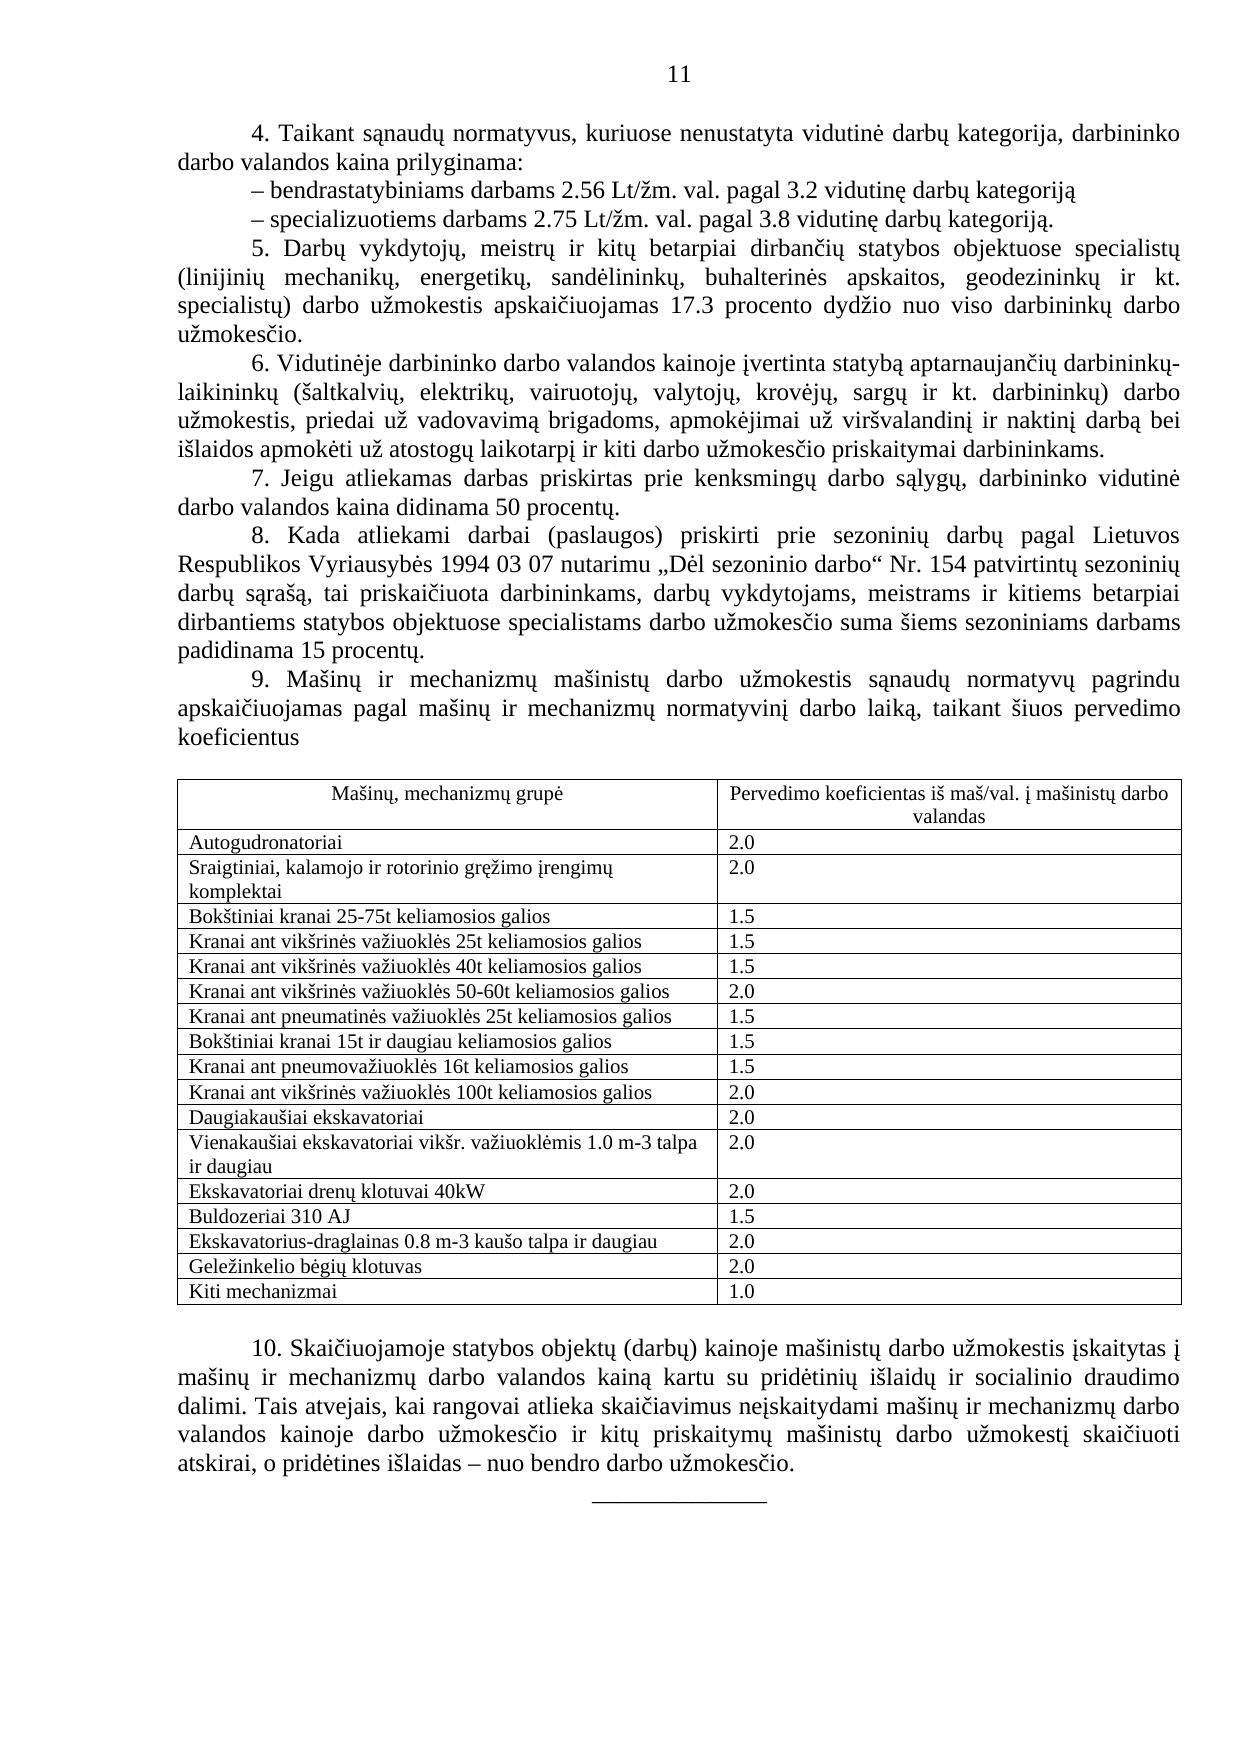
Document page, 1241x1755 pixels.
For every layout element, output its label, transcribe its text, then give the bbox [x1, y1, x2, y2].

text 6. Vidutinėje darbininko darbo valandos kainoje įvertinta statybą aptarnaujančių darbininkų-laikininkų (šaltkalvių, elektrikų, vairuotojų, valytojų, krovėjų, sargų ir kt. darbininkų) darbo užmokestis, priedai už vadovavimą brigadoms, apmokėjimai už viršvalandinį ir naktinį darbą bei išlaidos apmokėti už atostogų laikotarpį ir kiti darbo užmokesčio priskaitymai darbininkams. [177, 348, 1181, 463]
table_cell 1.5 [718, 1004, 1181, 1028]
table_cell Geležinkelio bėgių klotuvas [178, 1254, 717, 1278]
table_cell Ekskavatoriai drenų klotuvai 40kW [178, 1179, 717, 1203]
table_cell Bokštiniai kranai 15t ir daugiau keliamosios galios [178, 1029, 717, 1053]
table_cell Bokštiniai kranai 25-75t keliamosios galios [178, 904, 717, 928]
table_cell Autogudronatoriai [178, 830, 717, 854]
table_cell 1.5 [718, 929, 1181, 953]
table_cell 2.0 [718, 979, 1181, 1003]
text – bendrastatybiniams darbams 2.56 Lt/žm. val. pagal 3.2 vidutinę darbų kategoriją [177, 176, 1181, 204]
table_cell 2.0 [718, 1105, 1181, 1129]
table_cell 2.0 [718, 1130, 1181, 1178]
table_cell Kiti mechanizmai [178, 1279, 717, 1303]
table_header Mašinų, mechanizmų grupė [178, 780, 717, 828]
text 7. Jeigu atliekamas darbas priskirtas prie kenksmingų darbo sąlygų, darbininko vidutinė darbo valandos kaina didinama 50 procentų. [177, 463, 1181, 521]
table_cell 2.0 [718, 1229, 1181, 1253]
table_cell Ekskavatorius-draglainas 0.8 m-3 kaušo talpa ir daugiau [178, 1229, 717, 1253]
table_cell 1.0 [718, 1279, 1181, 1303]
table_cell Kranai ant vikšrinės važiuoklės 40t keliamosios galios [178, 954, 717, 978]
text 4. Taikant sąnaudų normatyvus, kuriuose nenustatyta vidutinė darbų kategorija, darbininko darbo valandos kaina prilyginama: [177, 118, 1181, 176]
text 9. Mašinų ir mechanizmų mašinistų darbo užmokestis sąnaudų normatyvų pagrindu apskaičiuojamas pagal mašinų ir mechanizmų normatyvinį darbo laiką, taikant šiuos pervedimo koeficientus [177, 664, 1181, 751]
table_cell Daugiakaušiai ekskavatoriai [178, 1105, 717, 1129]
table_cell Vienakaušiai ekskavatoriai vikšr. važiuoklėmis 1.0 m-3 talpa ir daugiau [178, 1130, 717, 1178]
table_cell 2.0 [718, 1179, 1181, 1203]
table_cell Sraigtiniai, kalamojo ir rotorinio gręžimo įrengimų komplektai [178, 855, 717, 903]
table_header Pervedimo koeficientas iš maš/val. į mašinistų darbo valandas [718, 780, 1181, 828]
text 5. Darbų vykdytojų, meistrų ir kitų betarpiai dirbančių statybos objektuose specialistų (linijinių mechanikų, energetikų, sandėlininkų, buhalterinės apskaitos, geodezininkų ir kt. specialistų) darbo užmokestis apskaičiuojamas 17.3 procento dydžio nuo viso darbininkų darbo užmokesčio. [177, 233, 1181, 348]
table_cell 1.5 [718, 1055, 1181, 1078]
table_cell 2.0 [718, 830, 1181, 854]
table_cell 2.0 [718, 855, 1181, 903]
table_cell 1.5 [718, 1204, 1181, 1228]
table_cell 1.5 [718, 904, 1181, 928]
text – specializuotiems darbams 2.75 Lt/žm. val. pagal 3.8 vidutinę darbų kategoriją. [177, 204, 1181, 233]
table_cell Kranai ant pneumatinės važiuoklės 25t keliamosios galios [178, 1004, 717, 1028]
table_cell Buldozeriai 310 AJ [178, 1204, 717, 1228]
text 8. Kada atliekami darbai (paslaugos) priskirti prie sezoninių darbų pagal Lietuvos Respublikos Vyriausybės 1994 03 07 nutarimu „Dėl sezoninio darbo“ Nr. 154 patvirtintų sezoninių darbų sąrašą, tai priskaičiuota darbininkams, darbų vykdytojams, meistrams ir kitiems betarpiai dirbantiems statybos objektuose specialistams darbo užmokesčio suma šiems sezoniniams darbams padidinama 15 procentų. [177, 521, 1181, 664]
table_cell Kranai ant vikšrinės važiuoklės 100t keliamosios galios [178, 1080, 717, 1104]
table_cell 2.0 [718, 1254, 1181, 1278]
table_cell 1.5 [718, 954, 1181, 978]
table_cell 1.5 [718, 1029, 1181, 1053]
table_cell Kranai ant vikšrinės važiuoklės 50-60t keliamosios galios [178, 979, 717, 1003]
table_cell 2.0 [718, 1080, 1181, 1104]
table_cell Kranai ant pneumovažiuoklės 16t keliamosios galios [178, 1055, 717, 1078]
table_cell Kranai ant vikšrinės važiuoklės 25t keliamosios galios [178, 929, 717, 953]
text 10. Skaičiuojamoje statybos objektų (darbų) kainoje mašinistų darbo užmokestis įskaitytas į mašinų ir mechanizmų darbo valandos kainą kartu su pridėtinių išlaidų ir socialinio draudimo dalimi. Tais atvejais, kai rangovai atlieka skaičiavimus neįskaitydami mašinų ir mechanizmų darbo valandos kainoje darbo užmokesčio ir kitų priskaitymų mašinistų darbo užmokestį skaičiuoti atskirai, o pridėtines išlaidas – nuo bendro darbo užmokesčio. [177, 1333, 1181, 1477]
text ______________ [177, 1477, 1181, 1506]
